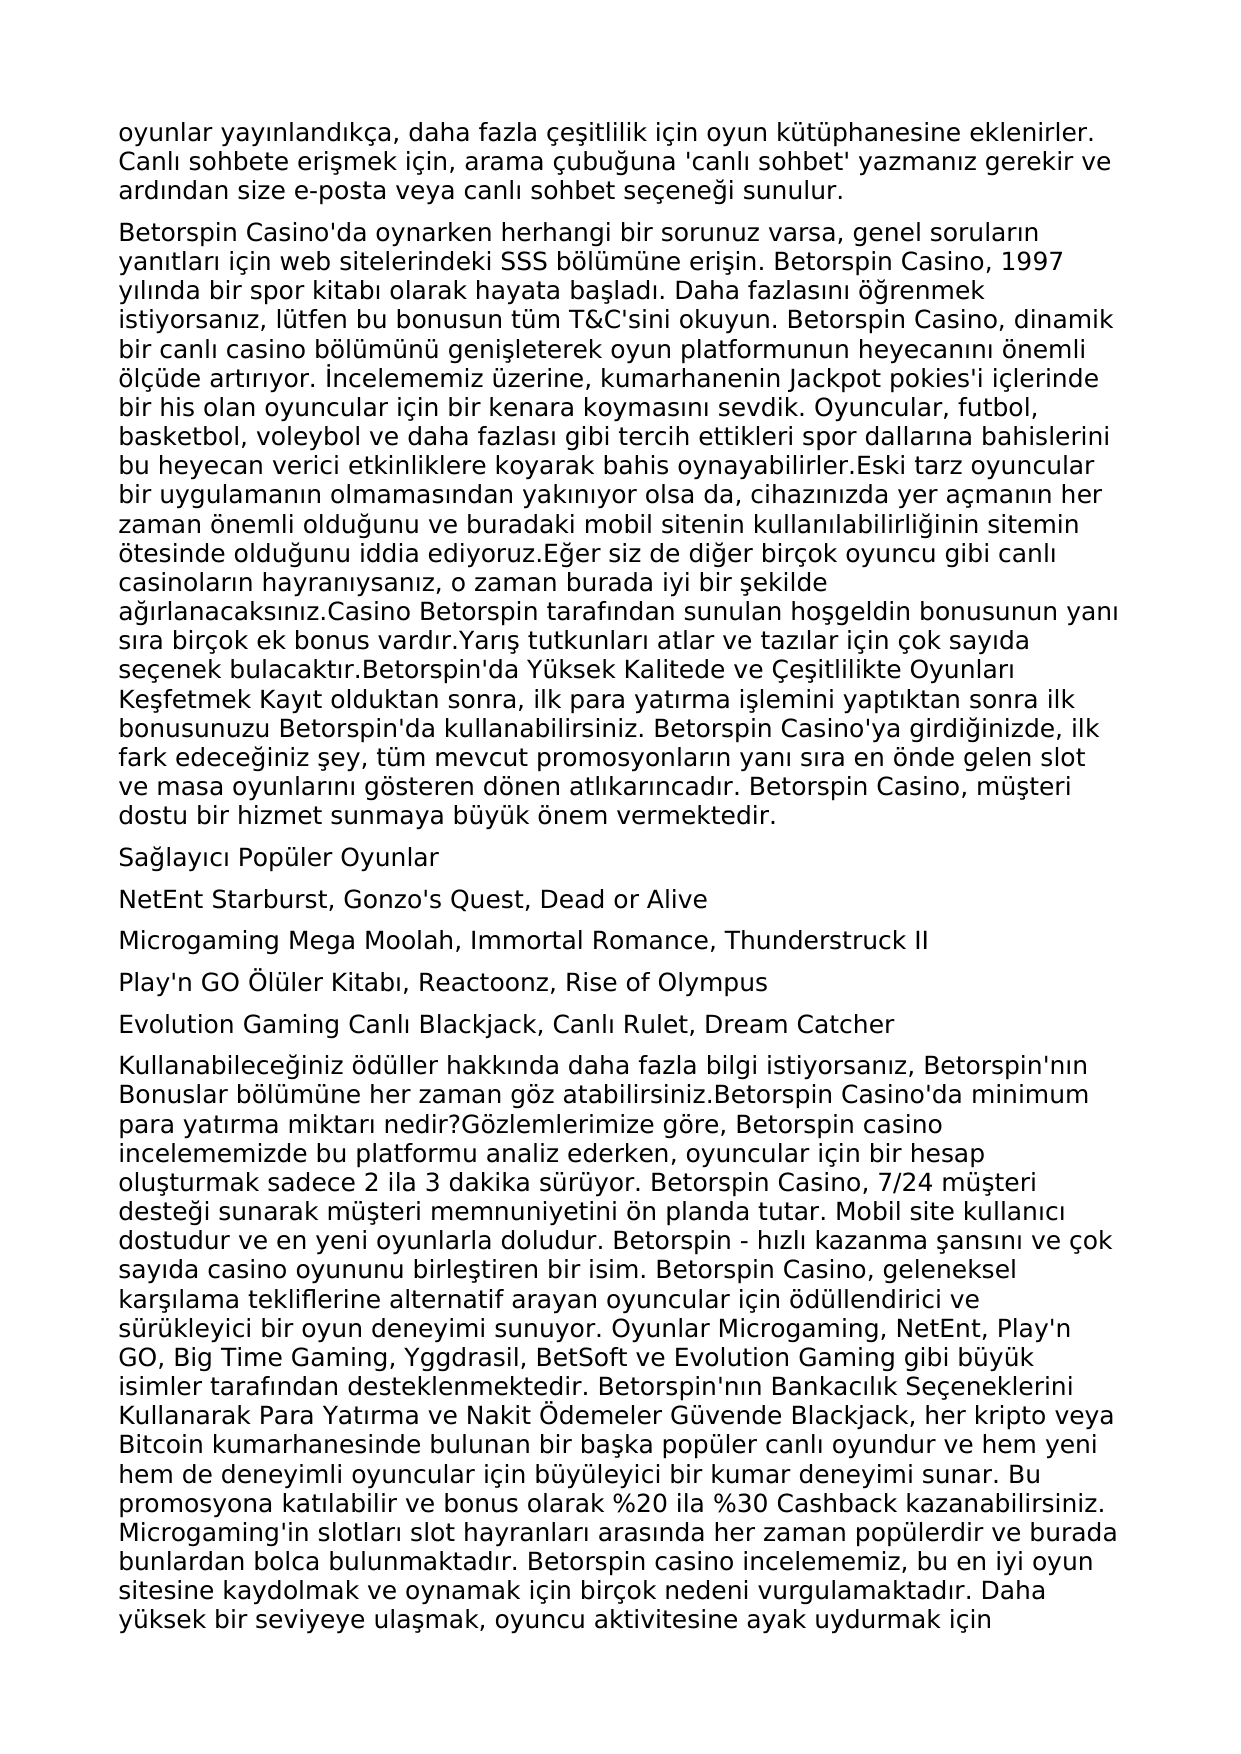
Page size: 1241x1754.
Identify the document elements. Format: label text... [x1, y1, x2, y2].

text Betorspin Casino'da oynarken herhangi bir sorunuz varsa, genel soruların yanıtları için web sitelerindeki SSS bölümüne erişin. Betorspin Casino, 1997 yılında bir spor kitabı olarak hayata başladı. Daha fazlasını öğrenmek istiyorsanız, lütfen bu bonusun tüm T&C'sini okuyun. Betorspin Casino, dinamik bir canlı casino bölümünü genişleterek oyun platformunun heyecanını önemli ölçüde artırıyor. İncelememiz üzerine, kumarhanenin Jackpot pokies'i içlerinde bir his olan oyuncular için bir kenara koymasını sevdik. Oyuncular, futbol, basketbol, voleybol ve daha fazlası gibi tercih ettikleri spor dallarına bahislerini bu heyecan verici etkinliklere koyarak bahis oynayabilirler.Eski tarz oyuncular bir uygulamanın olmamasından yakınıyor olsa da, cihazınızda yer açmanın her zaman önemli olduğunu ve buradaki mobil sitenin kullanılabilirliğinin sitemin ötesinde olduğunu iddia ediyoruz.Eğer siz de diğer birçok oyuncu gibi canlı casinoların hayranıysanız, o zaman burada iyi bir şekilde ağırlanacaksınız.Casino Betorspin tarafından sunulan hoşgeldin bonusunun yanı sıra birçok ek bonus vardır.Yarış tutkunları atlar ve tazılar için çok sayıda seçenek bulacaktır.Betorspin'da Yüksek Kalitede ve Çeşitlilikte Oyunları Keşfetmek Kayıt olduktan sonra, ilk para yatırma işlemini yaptıktan sonra ilk bonusunuzu Betorspin'da kullanabilirsiniz. Betorspin Casino'ya girdiğinizde, ilk fark edeceğiniz şey, tüm mevcut promosyonların yanı sıra en önde gelen slot ve masa oyunlarını gösteren dönen atlıkarıncadır. Betorspin Casino, müşteri dostu bir hizmet sunmaya büyük önem vermektedir. [118, 218, 1122, 831]
text Kullanabileceğiniz ödüller hakkında daha fazla bilgi istiyorsanız, Betorspin'nın Bonuslar bölümüne her zaman göz atabilirsiniz.Betorspin Casino'da minimum para yatırma miktarı nedir?Gözlemlerimize göre, Betorspin casino incelememizde bu platformu analiz ederken, oyuncular için bir hesap oluşturmak sadece 2 ila 3 dakika sürüyor. Betorspin Casino, 7/24 müşteri desteği sunarak müşteri memnuniyetini ön planda tutar. Mobil site kullanıcı dostudur ve en yeni oyunlarla doludur. Betorspin - hızlı kazanma şansını ve çok sayıda casino oyununu birleştiren bir isim. Betorspin Casino, geleneksel karşılama tekliflerine alternatif arayan oyuncular için ödüllendirici ve sürükleyici bir oyun deneyimi sunuyor. Oyunlar Microgaming, NetEnt, Play'n GO, Big Time Gaming, Yggdrasil, BetSoft ve Evolution Gaming gibi büyük isimler tarafından desteklenmektedir. Betorspin'nın Bankacılık Seçeneklerini Kullanarak Para Yatırma ve Nakit Ödemeler Güvende Blackjack, her kripto veya Bitcoin kumarhanesinde bulunan bir başka popüler canlı oyundur ve hem yeni hem de deneyimli oyuncular için büyüleyici bir kumar deneyimi sunar. Bu promosyona katılabilir ve bonus olarak %20 ila %30 Cashback kazanabilirsiniz. Microgaming'in slotları slot hayranları arasında her zaman popülerdir ve burada bunlardan bolca bulunmaktadır. Betorspin casino incelememiz, bu en iyi oyun sitesine kaydolmak ve oynamak için birçok nedeni vurgulamaktadır. Daha yüksek bir seviyeye ulaşmak, oyuncu aktivitesine ayak uydurmak için [118, 1051, 1122, 1635]
text Play'n GO Ölüler Kitabı, Reactoonz, Rise of Olympus [118, 968, 1122, 997]
text Evolution Gaming Canlı Blackjack, Canlı Rulet, Dream Catcher [118, 1010, 1122, 1039]
text oyunlar yayınlandıkça, daha fazla çeşitlilik için oyun kütüphanesine eklenirler. Canlı sohbete erişmek için, arama çubuğuna 'canlı sohbet' yazmanız gerekir ve ardından size e-posta veya canlı sohbet seçeneği sunulur. [118, 118, 1122, 206]
text Microgaming Mega Moolah, Immortal Romance, Thunderstruck II [118, 926, 1122, 956]
text Sağlayıcı Popüler Oyunlar [118, 843, 1122, 872]
text NetEnt Starburst, Gonzo's Quest, Dead or Alive [118, 885, 1122, 914]
